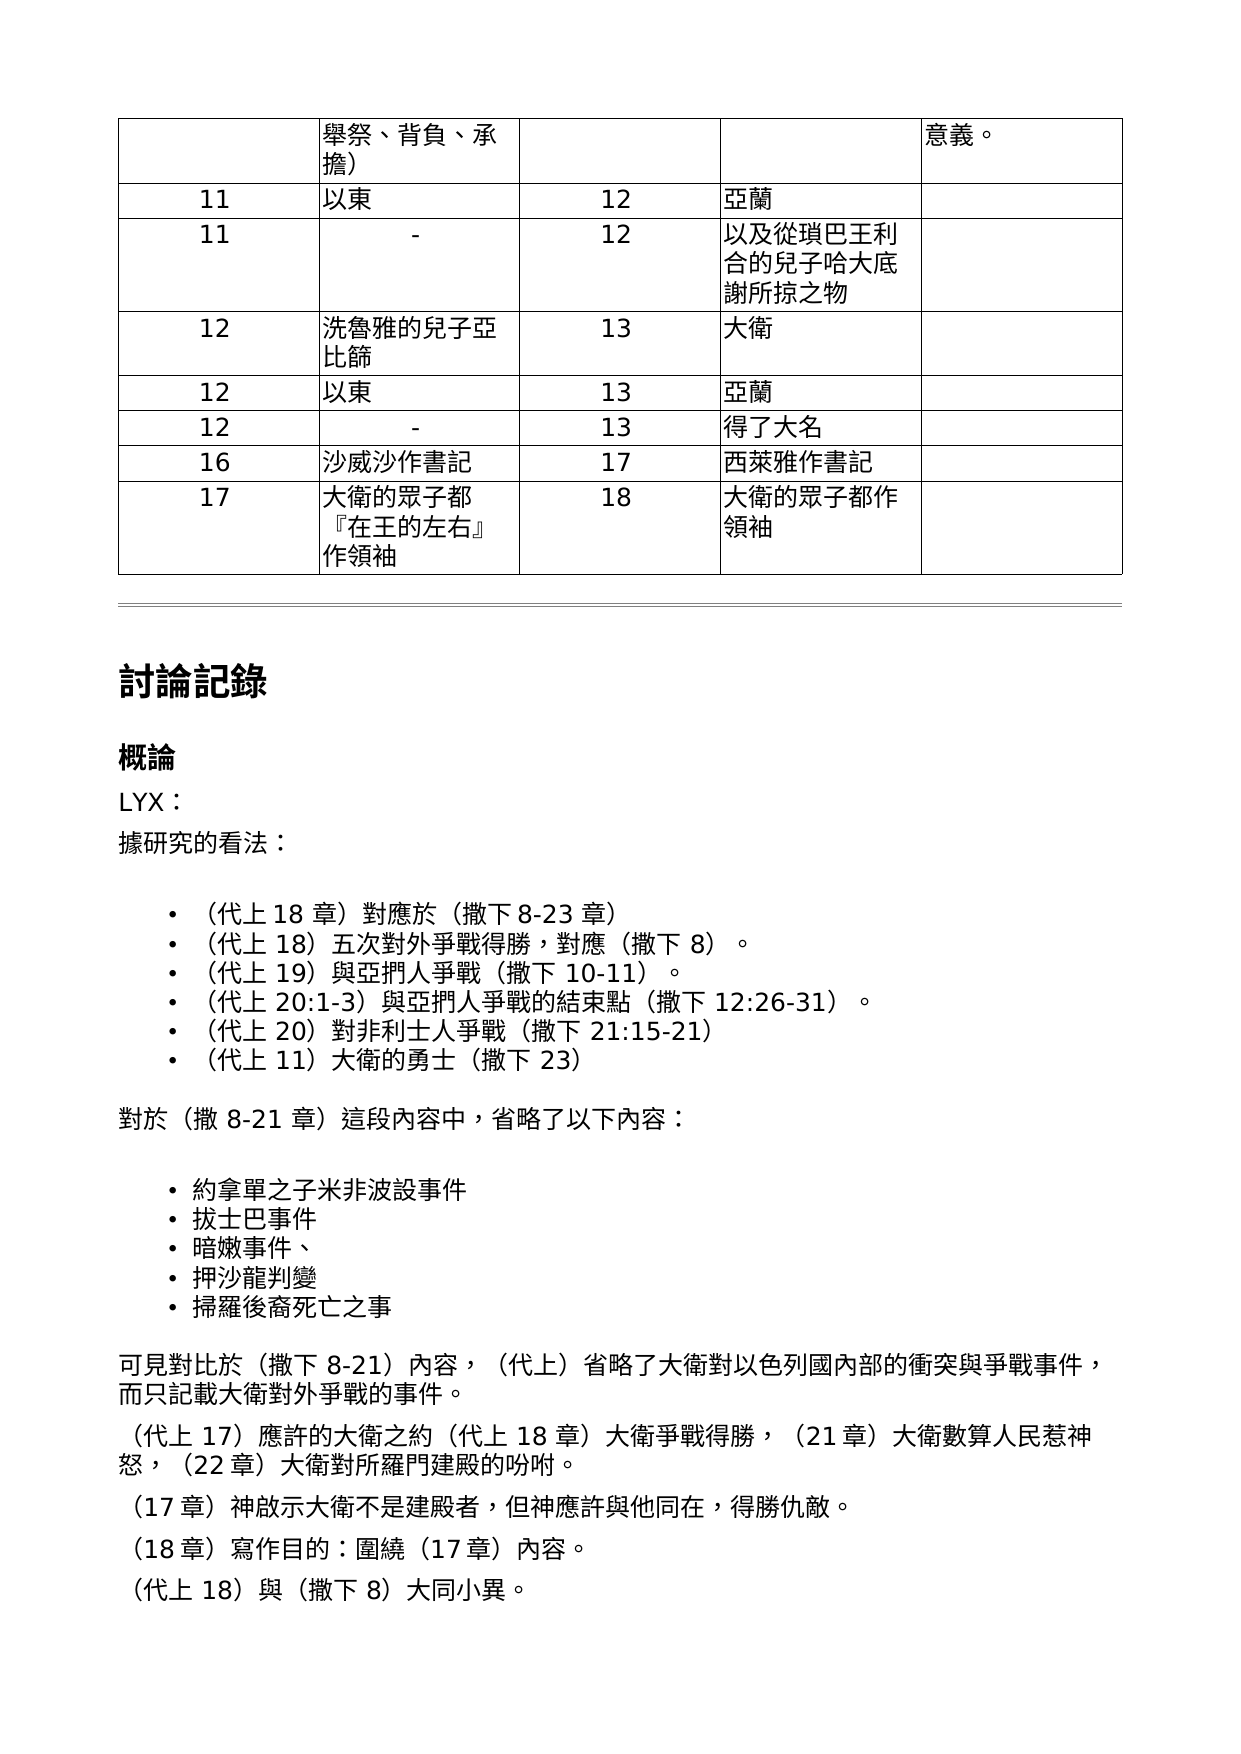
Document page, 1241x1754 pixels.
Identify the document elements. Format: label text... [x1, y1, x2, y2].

list （代上 19）與亞捫人爭戰（撒下 10-11）。 [177, 959, 1122, 988]
table_cell 亞蘭 [721, 376, 921, 410]
table_cell 沙威沙作書記 [320, 446, 519, 481]
table_cell [922, 184, 1122, 217]
table_cell 大衛的眾子都『在王的左右』作領袖 [320, 482, 519, 574]
table_cell 13 [520, 376, 720, 410]
table_cell 11 [119, 184, 319, 217]
table_cell 17 [119, 482, 319, 574]
table_cell - [320, 219, 519, 311]
text 據研究的看法： [118, 829, 1122, 859]
text 對於（撒 8-21 章）這段內容中，省略了以下內容： [118, 1105, 1122, 1134]
table_cell 以東 [320, 184, 519, 217]
table_cell [922, 312, 1122, 375]
table_cell - [320, 411, 519, 445]
table_cell 得了大名 [721, 411, 921, 445]
table_cell 大衛的眾子都作領袖 [721, 482, 921, 574]
table_cell 以及從瑣巴王利合的兒子哈大底謝所掠之物 [721, 219, 921, 311]
table_cell 舉祭、背負、承擔） [320, 119, 519, 182]
table_cell 大衛 [721, 312, 921, 375]
list （代上 18）五次對外爭戰得勝，對應（撒下 8）。 [177, 930, 1122, 959]
table_cell [721, 119, 921, 182]
list （代上 11）大衛的勇士（撒下 23） [177, 1046, 1122, 1076]
text （代上 18）與（撒下 8）大同小異。 [118, 1577, 1122, 1606]
table_cell 西萊雅作書記 [721, 446, 921, 481]
text （代上 17）應許的大衛之約（代上 18 章）大衛爭戰得勝，（21章）大衛數算人民惹神怒，（22章）大衛對所羅門建殿的吩咐。 [118, 1422, 1122, 1481]
table_cell [119, 119, 319, 182]
table_cell [922, 376, 1122, 410]
table_cell [922, 219, 1122, 311]
list （代上18 章）對應於（撒下8-23 章） [177, 901, 1122, 930]
text 可見對比於（撒下 8-21）內容，（代上）省略了大衛對以色列國內部的衝突與爭戰事件，而只記載大衛對外爭戰的事件。 [118, 1352, 1122, 1410]
list 約拿單之子米非波設事件 [177, 1176, 1122, 1205]
table_cell 12 [119, 411, 319, 445]
table_cell [922, 411, 1122, 445]
text （17章）神啟示大衛不是建殿者，但神應許與他同在，得勝仇敵。 [118, 1493, 1122, 1522]
table_cell 13 [520, 411, 720, 445]
table_cell 13 [520, 312, 720, 375]
list 掃羅後裔死亡之事 [177, 1293, 1122, 1322]
text LYX： [118, 788, 1122, 817]
list （代上 20:1-3）與亞捫人爭戰的結束點（撒下 12:26-31）。 [177, 988, 1122, 1017]
list 押沙龍判變 [177, 1264, 1122, 1293]
table_cell 11 [119, 219, 319, 311]
table_cell 16 [119, 446, 319, 481]
text （18章）寫作目的：圍繞（17章）內容。 [118, 1535, 1122, 1564]
list （代上 20）對非利士人爭戰（撒下 21:15-21） [177, 1017, 1122, 1046]
table_cell 12 [520, 184, 720, 217]
table_cell [922, 482, 1122, 574]
table_cell [922, 446, 1122, 481]
table_cell 12 [119, 376, 319, 410]
table_cell 17 [520, 446, 720, 481]
table_cell 18 [520, 482, 720, 574]
table_cell 12 [520, 219, 720, 311]
subtitle 討論記錄 [118, 660, 1122, 704]
table_cell 亞蘭 [721, 184, 921, 217]
subtitle 概論 [118, 741, 1122, 775]
table_cell 意義。 [922, 119, 1122, 182]
list 暗嫩事件、 [177, 1234, 1122, 1264]
table_cell 以東 [320, 376, 519, 410]
table_cell 12 [119, 312, 319, 375]
table_cell 洗魯雅的兒子亞比篩 [320, 312, 519, 375]
table_cell [520, 119, 720, 182]
list 拔士巴事件 [177, 1205, 1122, 1234]
